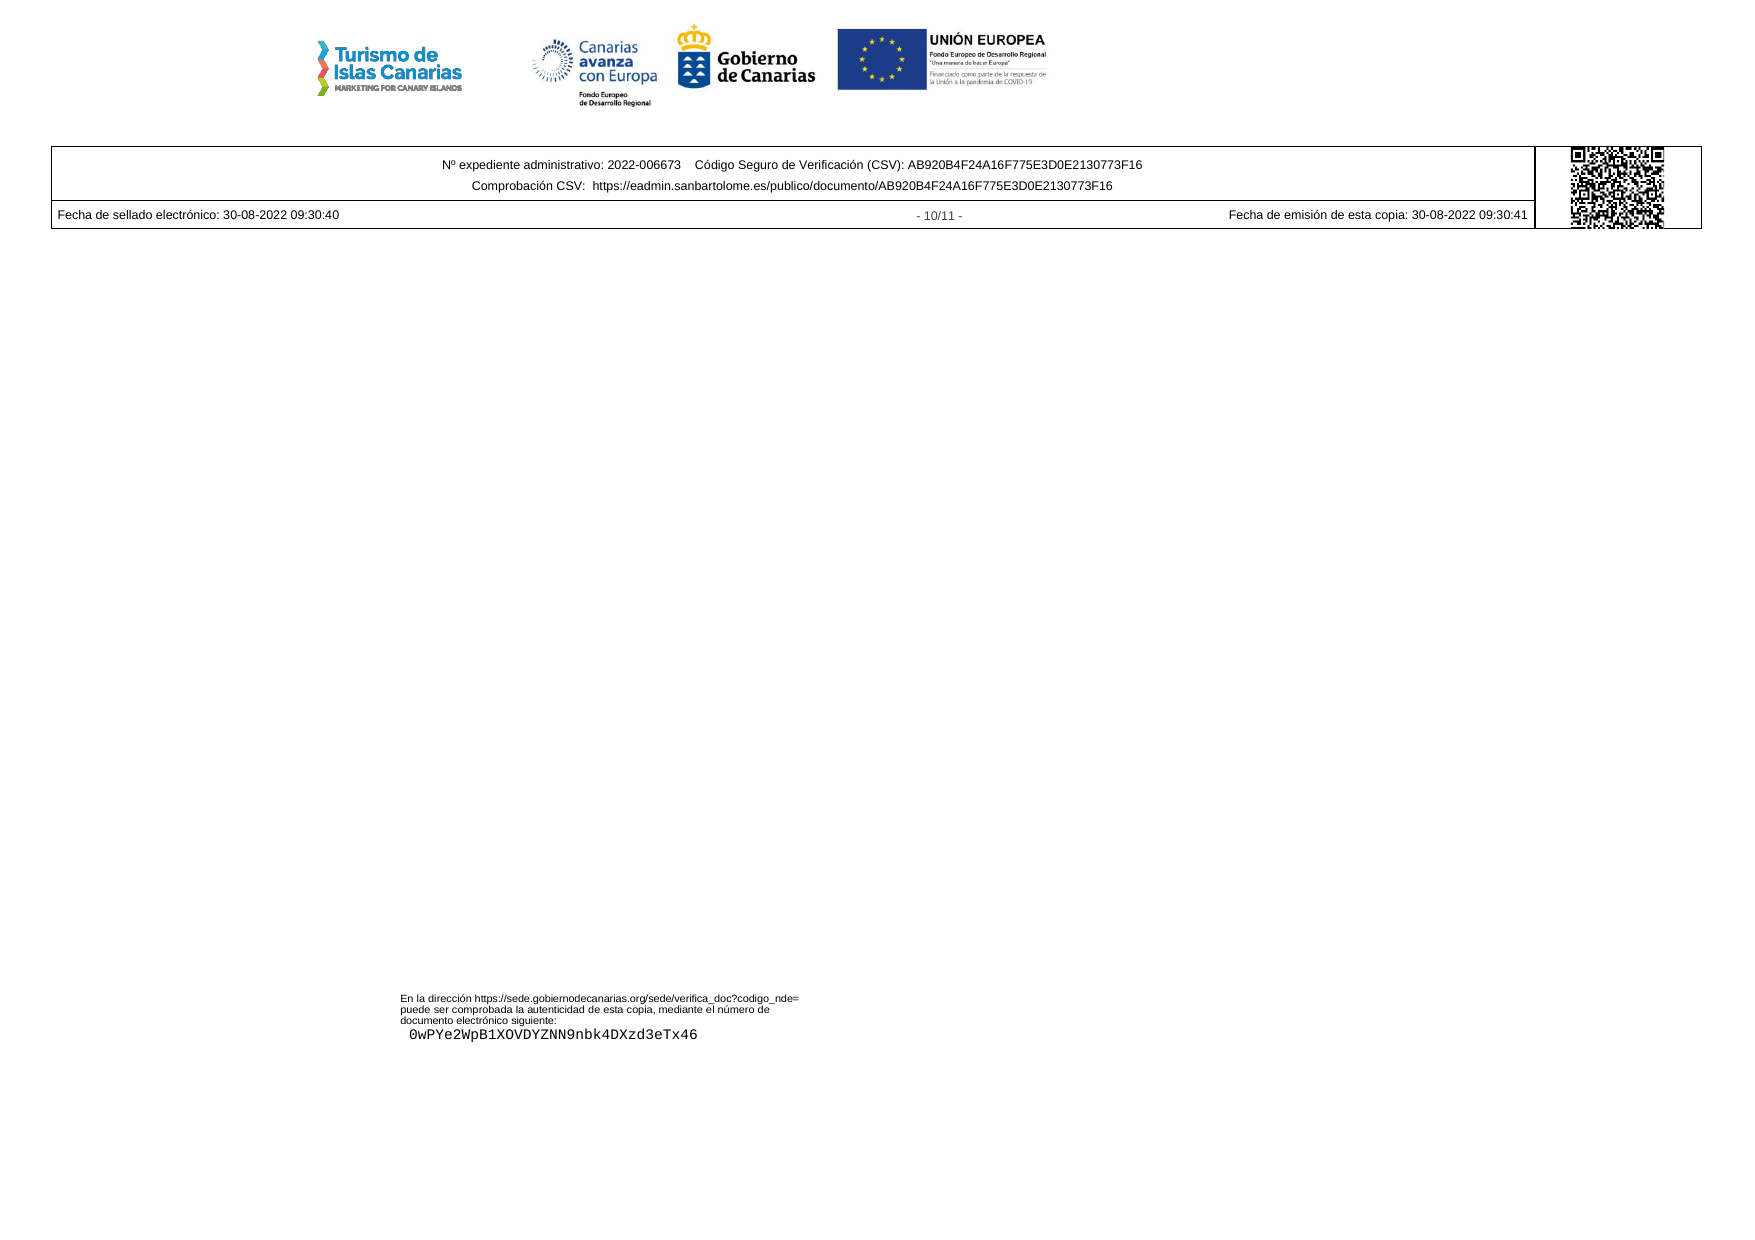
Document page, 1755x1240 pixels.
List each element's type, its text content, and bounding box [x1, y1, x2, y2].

picture [527, 19, 1053, 111]
picture [184, 4, 492, 118]
table_cell Fecha de sellado electrónico: 30-08-2022 09:30:40 - 10/11 - Fecha de emisión de esta copia: 30-08-2022 09:30:41 [52, 201, 1534, 228]
table_header [1665, 147, 1701, 228]
picture [1570, 147, 1665, 229]
table_header [1536, 147, 1570, 228]
table_cell Nº expediente administrativo: 2022-006673 Código Seguro de Verificación (CSV): AB920B4F24A16F775E3D0E2130773F16 Comprobación CSV: https://eadmin.sanbartolome.es/publico/documento/AB920B4F24A16F775E3D0E2130773F16 [52, 147, 1534, 200]
